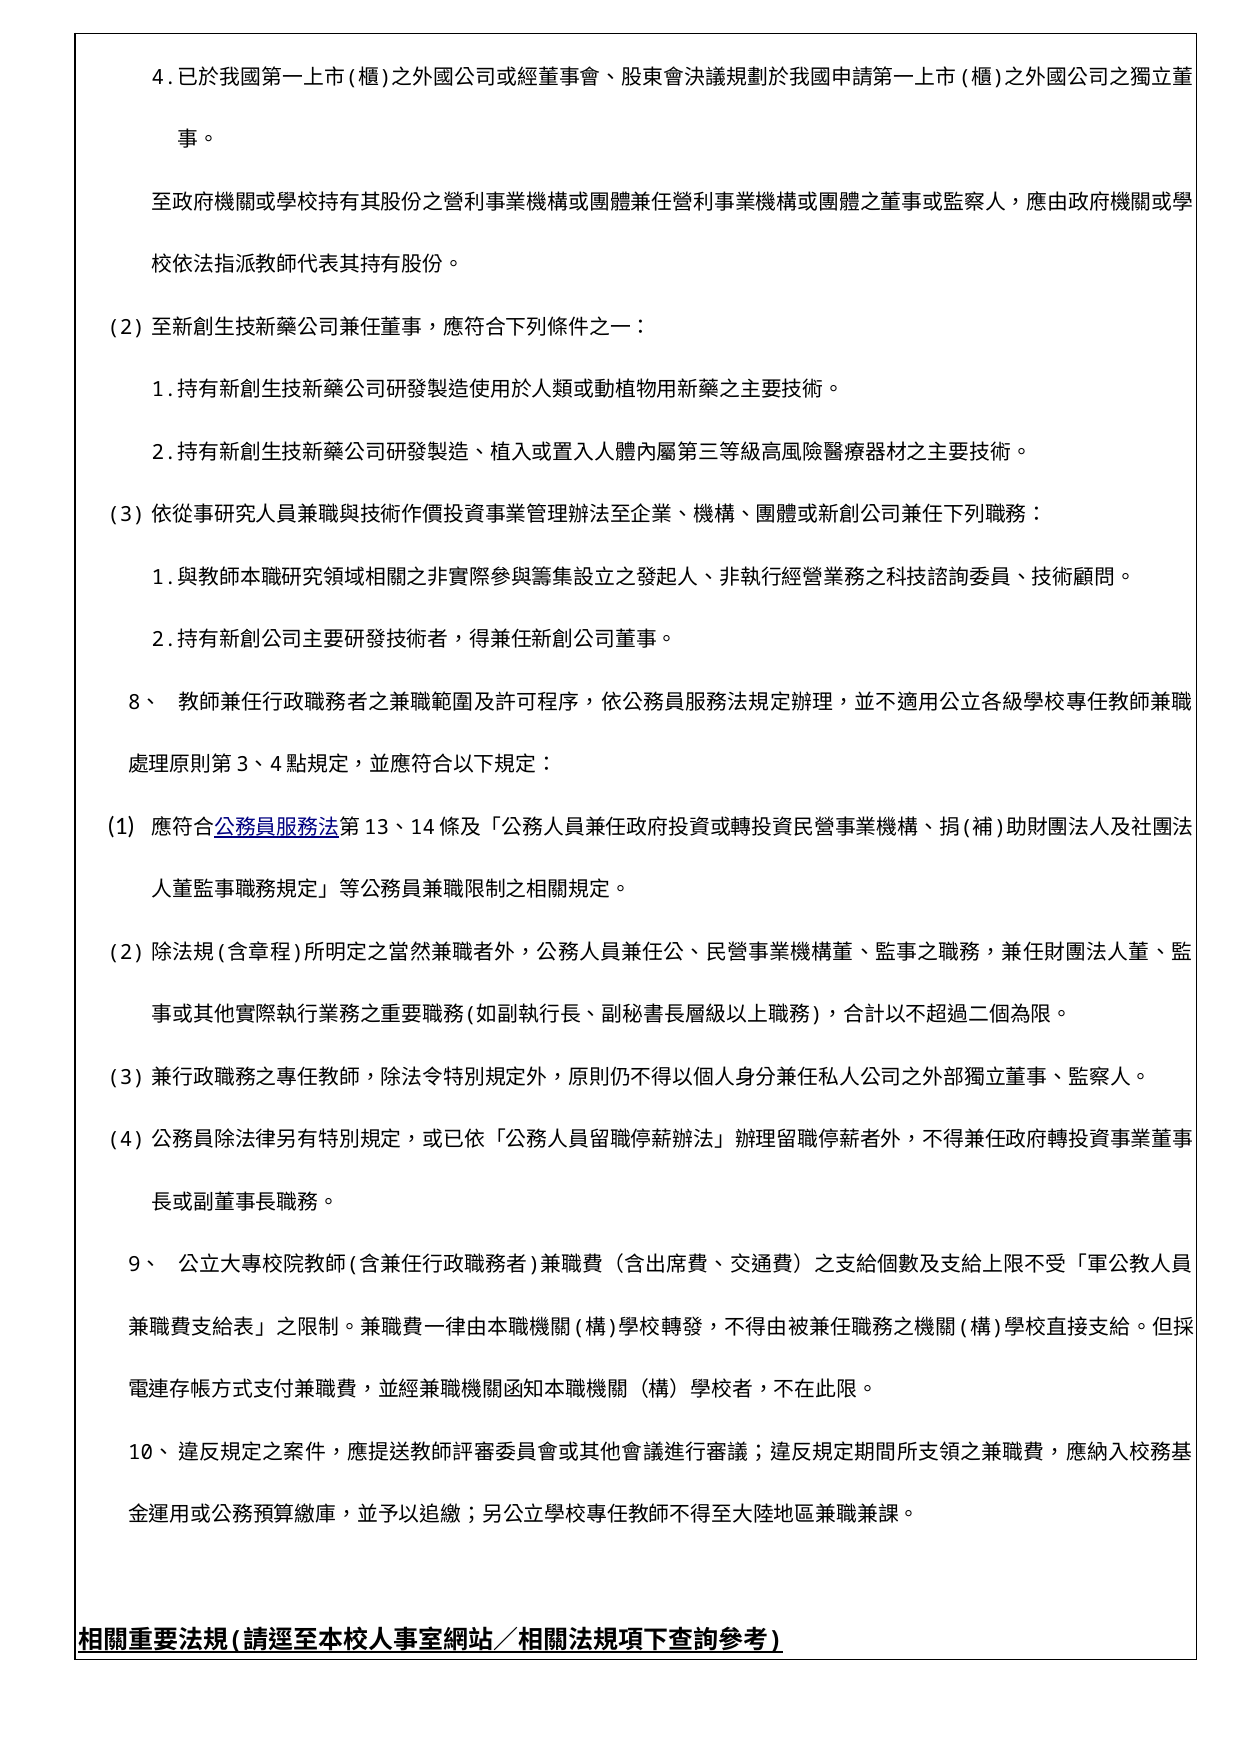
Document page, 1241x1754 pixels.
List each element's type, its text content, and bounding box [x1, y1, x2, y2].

table_cell 填表注意事項： 每份申請書以申請一個兼職為限，表內各項各欄均應確實填寫，以利審核；如有填寫不實應自行負責。 教師校外兼職應事先經本校書面同意，始得於校外兼職。 教師兼職需如須經提名選任程序，亦應事先提出申請並經學校書面核准。(公立各級學校專任教師兼職處理原則第10點第2項) 教師兼職不得影響本職工作，且需符合校內基本授課時數及工作要求。 教師兼任職務以執行經常性業務為主者，其兼職時數每週合計不得超過8小時，惟寒暑假期間之兼職時數不受前項規定限制。 教師不得兼任下列職務： 律師、會計師、建築師、技師等專業法律規範之職務。 私立學校之董事長及編制內行政職務。 香港或澳門地區當地主管機關設立或立案學校之職務，有損害我國國格、國家安全之虞者。 但於下班時間因從事或參與社會公益性質之事務而依各該專業法規辦理相關事宜者，不在此限。 教師赴營利事業機構或團體兼職規定摘要如下： 至政府或學校持有股份或與學校建立產學合作之營利事業機構或團體兼任董事、監察人或獨立董事，應符合下列各款規定之一： 依證券交易法或期貨交易法規定，由主管機關指派，或由董事會遴選，經主管機關核定之非股東董事或非股東監察人。 國營事業、已上市（櫃）公司或經董事會、股東會決議規劃申請上市（櫃）之未上市（櫃）公開發行公司之獨立董事。 金融控股公司百分之百持有之銀行、票券、保險及綜合證券商等子公司之獨立董事。 已於我國第一上市(櫃)之外國公司或經董事會、股東會決議規劃於我國申請第一上市(櫃)之外國公司之獨立董事。 至政府機關或學校持有其股份之營利事業機構或團體兼任營利事業機構或團體之董事或監察人，應由政府機關或學校依法指派教師代表其持有股份。 至新創生技新藥公司兼任董事，應符合下列條件之一： 持有新創生技新藥公司研發製造使用於人類或動植物用新藥之主要技術。 持有新創生技新藥公司研發製造、植入或置入人體內屬第三等級高風險醫療器材之主要技術。 依從事研究人員兼職與技術作價投資事業管理辦法至企業、機構、團體或新創公司兼任下列職務： 與教師本職研究領域相關之非實際參與籌集設立之發起人、非執行經營業務之科技諮詢委員、技術顧問。 持有新創公司主要研發技術者，得兼任新創公司董事。 教師兼任行政職務者之兼職範圍及許可程序，依公務員服務法規定辦理，並不適用公立各級學校專任教師兼職處理原則第3、4點規定，並應符合以下規定： 應符合公務員服務法第13、14條及「公務人員兼任政府投資或轉投資民營事業機構、捐(補)助財團法人及社團法人董監事職務規定」等公務員兼職限制之相關規定。 除法規(含章程)所明定之當然兼職者外，公務人員兼任公、民營事業機構董、監事之職務，兼任財團法人董、監事或其他實際執行業務之重要職務(如副執行長、副秘書長層級以上職務)，合計以不超過二個為限。 兼行政職務之專任教師，除法令特別規定外，原則仍不得以個人身分兼任私人公司之外部獨立董事、監察人。 公務員除法律另有特別規定，或已依「公務人員留職停薪辦法」辦理留職停薪者外，不得兼任政府轉投資事業董事長或副董事長職務。 公立大專校院教師(含兼任行政職務者)兼職費（含出席費、交通費）之支給個數及支給上限不受「軍公教人員兼職費支給表」之限制。兼職費一律由本職機關(構)學校轉發，不得由被兼任職務之機關(構)學校直接支給。但採電連存帳方式支付兼職費，並經兼職機關函知本職機關（構）學校者，不在此限。 違反規定之案件，應提送教師評審委員會或其他會議進行審議；違反規定期間所支領之兼職費，應納入校務基金運用或公務預算繳庫，並予以追繳；另公立學校專任教師不得至大陸地區兼職兼課。 相關重要法規(請逕至本校人事室網站／相關法規項下查詢參考) 國立臺灣科技大學專任教師聘約第3、4、9點等。 教育人員任用條例(第34條)及104年6月1日臺教人(二)字第1040069402B號令。 公立各級學校專任教師兼職處理原則。 公務員服務法(第13、14條)及公務員服務法第13條歷次修正沿革及歷年來相關解釋(銓敘部) 公務人員兼任政府投資或轉投資民營事業機構、捐(補)助財團法人及社團法人董監事職務規定。 軍公教人員兼職費支給表。 國立臺灣科技大學專任教師兼職營利事業機構或團體收取學術回饋金及分配要點。 行政院限制所屬公務人員借調及兼職要點。 國立臺灣科技大學教師兼職處理要點。 [76, 34, 1196, 1659]
